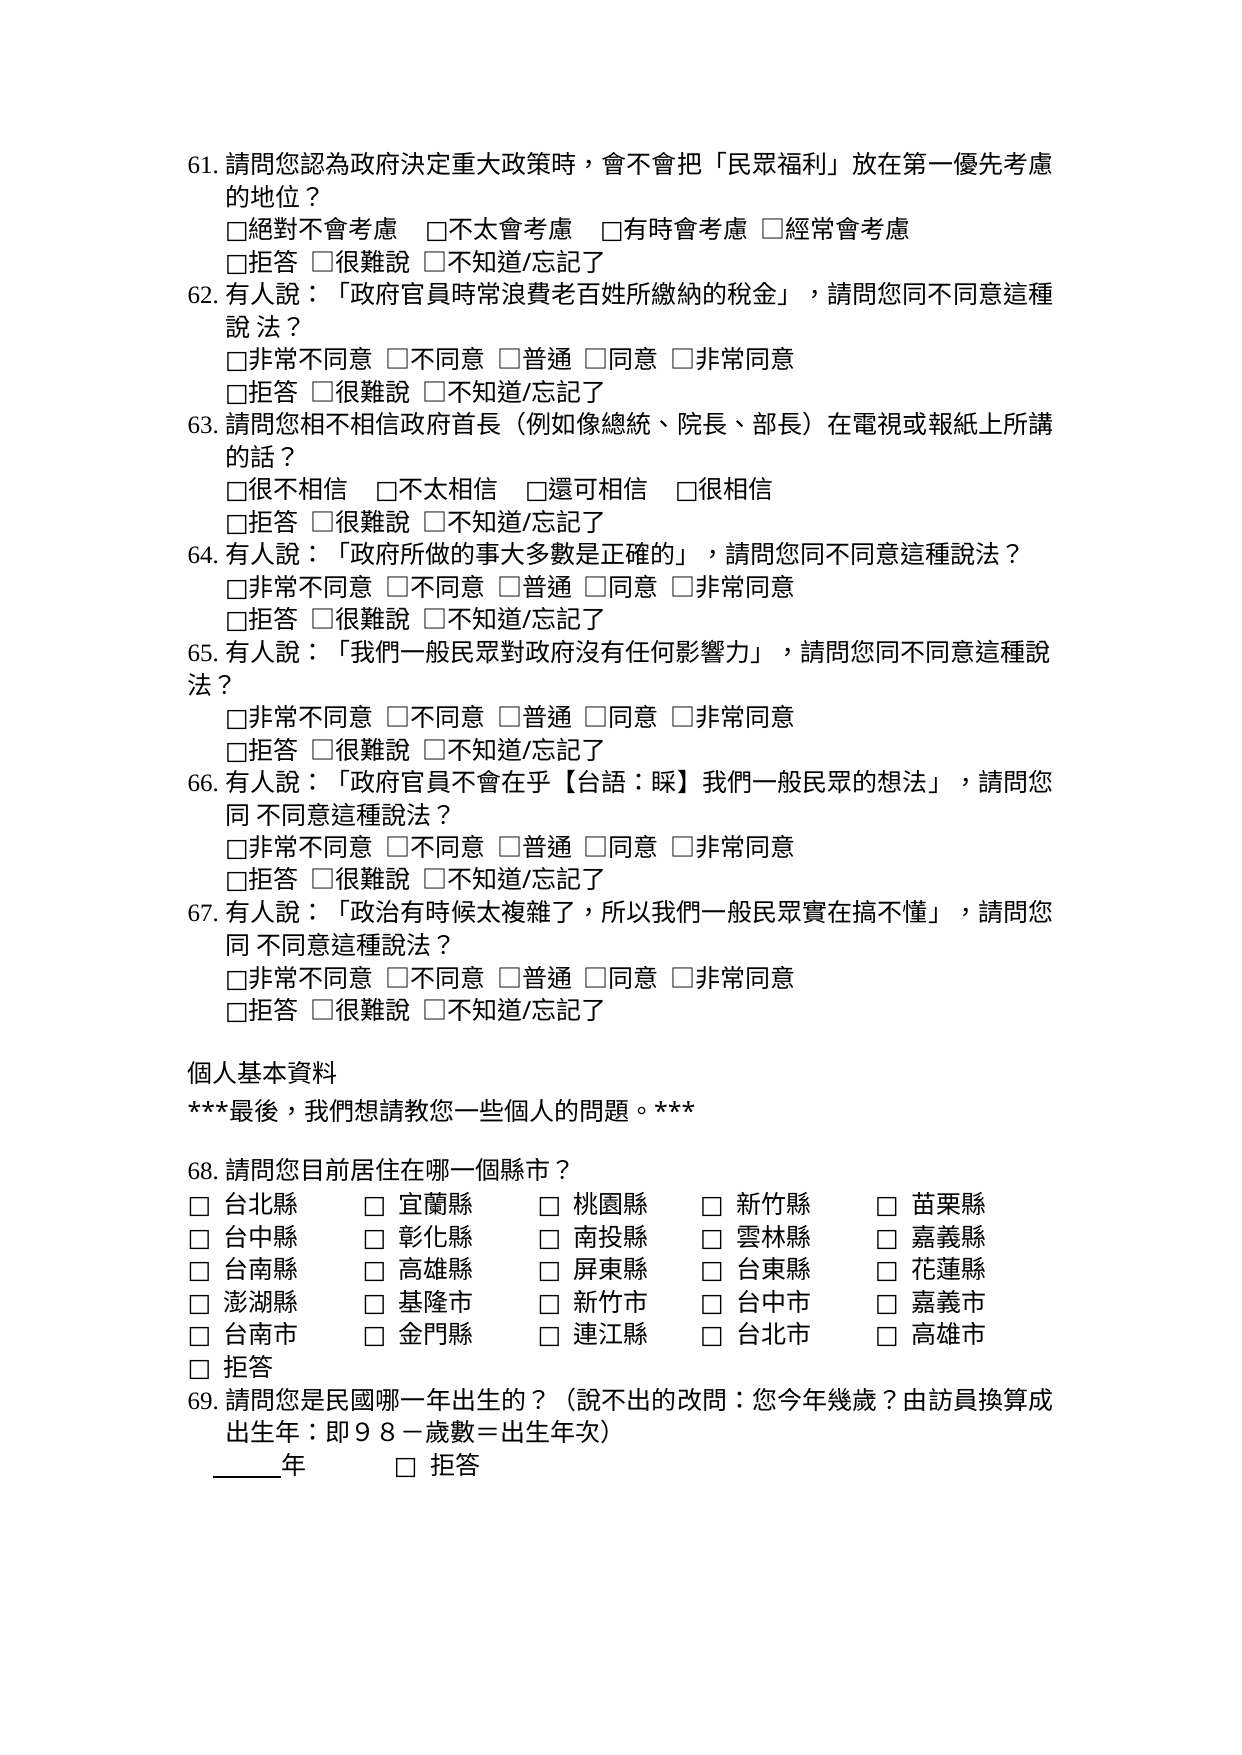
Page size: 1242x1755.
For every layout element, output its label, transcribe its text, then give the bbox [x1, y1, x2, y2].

text □非常不同意 □不同意 □普通 □同意 □非常同意 [225, 831, 1069, 862]
text 個人基本資料 [187, 1053, 1069, 1089]
text □拒答 □很難說 □不知道/忘記了 [225, 374, 1069, 406]
text □很不相信 □不太相信 □還可相信 □很相信 [225, 473, 1069, 504]
text □ 台中縣 □ 彰化縣 □ 南投縣 □ 雲林縣 □ 嘉義縣 [187, 1219, 1069, 1252]
text □非常不同意 □不同意 □普通 □同意 □非常同意 [225, 961, 1069, 992]
text □非常不同意 □不同意 □普通 □同意 □非常同意 [225, 569, 1069, 601]
text □ 台南縣 □ 高雄縣 □ 屏東縣 □ 台東縣 □ 花蓮縣 [187, 1252, 1069, 1284]
text □拒答 □很難說 □不知道/忘記了 [225, 732, 1069, 764]
text 65. 有人說：「我們一般民眾對政府沒有任何影響力」，請問您同不同意這種說法？ [187, 634, 1069, 699]
text □拒答 □很難說 □不知道/忘記了 [225, 504, 1069, 536]
text □拒答 □很難說 □不知道/忘記了 [225, 601, 1069, 634]
text □ 台北縣 □ 宜蘭縣 □ 桃園縣 □ 新竹縣 □ 苗栗縣 [187, 1187, 1069, 1219]
text □ 拒答 [187, 1349, 1069, 1382]
text ***最後，我們想請教您一些個人的問題。*** [187, 1089, 1069, 1124]
text 68. 請問您目前居住在哪一個縣市？ [187, 1151, 1069, 1187]
text 62. 有人說：「政府官員時常浪費老百姓所繳納的稅金」，請問您同不同意這種說 法？ [187, 278, 1062, 343]
text □拒答 □很難說 □不知道/忘記了 [225, 244, 1069, 276]
text □非常不同意 □不同意 □普通 □同意 □非常同意 [225, 699, 1069, 732]
text □拒答 □很難說 □不知道/忘記了 [225, 862, 1069, 894]
text □非常不同意 □不同意 □普通 □同意 □非常同意 [225, 343, 1069, 374]
text 69. 請問您是民國哪一年出生的？（說不出的改問：您今年幾歲？由訪員換算成 出生年：即９８－歲數＝出生年次） [187, 1383, 1062, 1448]
text 64. 有人說：「政府所做的事大多數是正確的」，請問您同不同意這種說法？ [187, 536, 1069, 569]
text 年 □ 拒答 [212, 1448, 1069, 1479]
text 66. 有人說：「政府官員不會在乎【台語：睬】我們一般民眾的想法」，請問您同 不同意這種說法？ [187, 766, 1062, 831]
text 63. 請問您相不相信政府首長（例如像總統、院長、部長）在電視或報紙上所講 的話？ [187, 408, 1062, 473]
text 61. 請問您認為政府決定重大政策時，會不會把「民眾福利」放在第一優先考慮 的地位？ [187, 148, 1062, 213]
text □拒答 □很難說 □不知道/忘記了 [225, 992, 1069, 1024]
text □ 台南市 □ 金門縣 □ 連江縣 □ 台北市 □ 高雄市 [187, 1317, 1069, 1349]
text □絕對不會考慮 □不太會考慮 □有時會考慮 □經常會考慮 [225, 213, 1069, 244]
text □ 澎湖縣 □ 基隆市 □ 新竹市 □ 台中市 □ 嘉義市 [187, 1284, 1069, 1317]
text 67. 有人說：「政治有時候太複雜了，所以我們一般民眾實在搞不懂」，請問您同 不同意這種說法？ [187, 896, 1062, 961]
